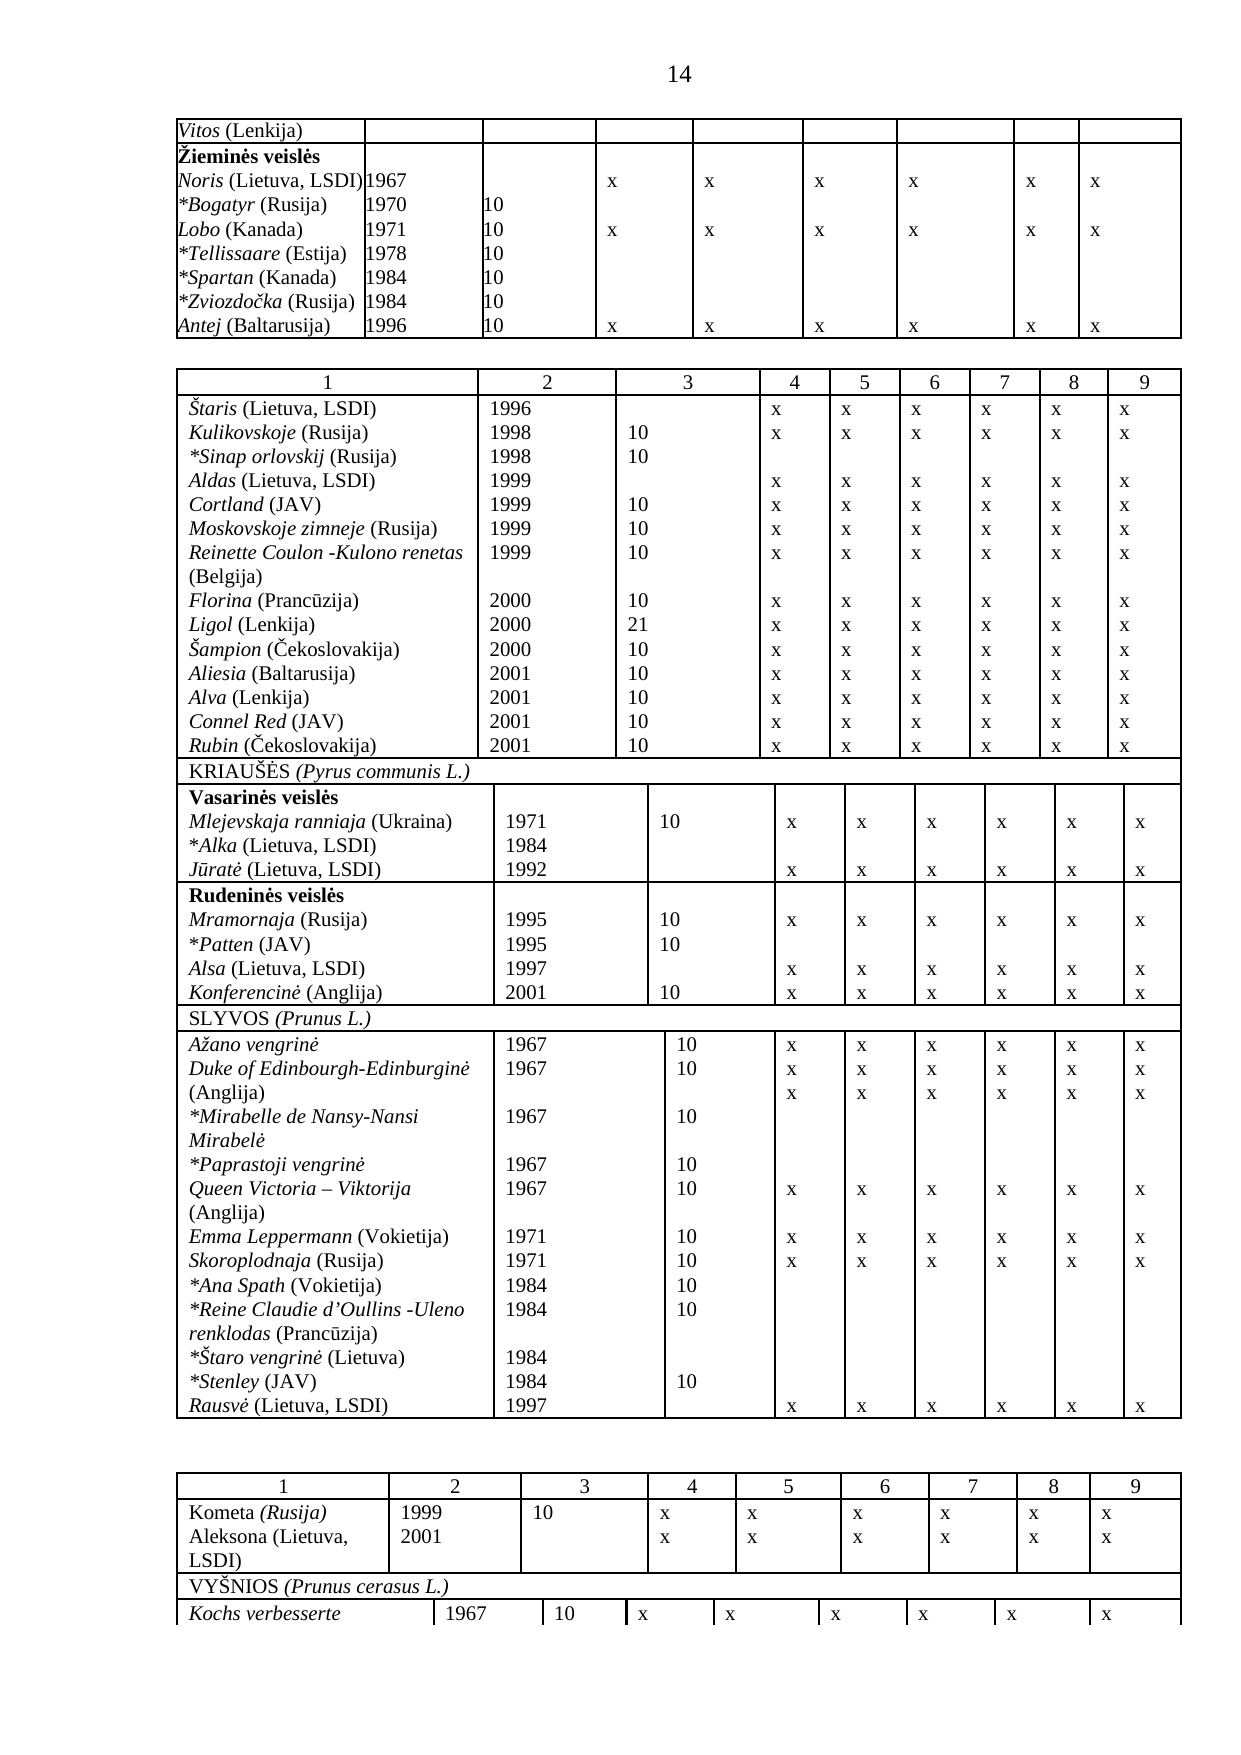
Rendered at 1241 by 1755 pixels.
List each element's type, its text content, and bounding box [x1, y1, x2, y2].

table_cell x [916, 908, 984, 931]
table_cell Kometa (Rusija) Aleksona (Lietuva, LSDI) [178, 1500, 388, 1572]
table_cell x [776, 857, 844, 881]
table_cell 1998 1998 1999 1999 1999 1999 2000 2000 2000 2001 2001 2001 2001 [479, 420, 615, 757]
table_cell 10 10 10 10 10 10 [484, 168, 595, 337]
table_cell [1125, 883, 1180, 907]
table_cell 1997 2001 [495, 956, 647, 1004]
table_cell x [901, 396, 969, 420]
table_cell [916, 883, 984, 907]
table_cell x x [776, 956, 844, 1004]
table_cell [846, 1297, 914, 1345]
table_cell Štaris (Lietuva, LSDI) [178, 396, 477, 420]
table_cell [597, 120, 692, 142]
table_cell x x [986, 1056, 1054, 1104]
table_cell 1967 [495, 1056, 664, 1104]
table_cell [484, 120, 595, 142]
table_cell Žieminės veislės [178, 144, 364, 168]
table_header 7 [930, 1474, 1016, 1498]
table_cell Vasarinės veislės [178, 785, 493, 809]
table_cell x [846, 1345, 914, 1417]
table_cell x x [737, 1500, 840, 1572]
table_cell 10 [649, 908, 774, 931]
table_header 3 [617, 370, 759, 394]
table_cell x x x x x x x x x x x x [1109, 420, 1180, 757]
table_cell [648, 1419, 665, 1443]
table_cell x [996, 1600, 1089, 1624]
table_cell [916, 785, 984, 809]
table_cell x [1056, 809, 1123, 833]
table_cell x [846, 857, 914, 881]
table_cell Mramornaja (Rusija) [178, 908, 493, 931]
table_cell [804, 120, 896, 142]
table_cell x x [916, 1056, 984, 1104]
table_cell *Alka (Lietuva, LSDI) [178, 833, 493, 857]
table_cell [495, 883, 647, 907]
table_cell [177, 1419, 478, 1443]
table_cell [1056, 1297, 1123, 1345]
table_cell x x [846, 1056, 914, 1104]
table_cell x [846, 809, 914, 833]
table_cell x [761, 396, 829, 420]
table_cell [986, 833, 1054, 857]
table_cell x [971, 396, 1039, 420]
table_cell x x [649, 1500, 735, 1572]
table_header 6 [842, 1474, 928, 1498]
table_cell [597, 144, 692, 168]
table_cell x [916, 857, 984, 881]
table_cell [1080, 144, 1180, 168]
table_cell [776, 883, 844, 907]
table_cell x [715, 1600, 818, 1624]
table_cell x [820, 1600, 906, 1624]
table_cell x [1125, 1345, 1180, 1417]
table_cell 1971 [495, 809, 647, 833]
table_cell x [1056, 1345, 1123, 1417]
table_cell 10 [544, 1600, 625, 1624]
table_cell 10 [666, 1032, 774, 1056]
table_cell *Štaro vengrinė (Lietuva) *Stenley (JAV) Rausvė (Lietuva, LSDI) [178, 1345, 493, 1417]
table_header 1 [178, 370, 477, 394]
table_cell x x [916, 956, 984, 1004]
table_cell [776, 785, 844, 809]
table_cell Duke of Edinbourgh-Edinburginė (Anglija) [178, 1056, 493, 1104]
table_cell [898, 144, 1013, 168]
table_cell [1125, 931, 1180, 956]
table_cell Noris (Lietuva, LSDI) *Bogatyr (Rusija) Lobo (Kanada) *Tellissaare (Estija) *Spartan (Kanada) *Zviozdočka (Rusija) Antej (Baltarusija) [178, 168, 364, 337]
table_cell [366, 144, 482, 168]
table_cell x x [846, 956, 914, 1004]
table_header 8 [1041, 370, 1107, 394]
table_cell [846, 785, 914, 809]
table_cell [986, 883, 1054, 907]
table_cell x [1125, 1249, 1180, 1297]
table_cell x x x x x x x x x x x x [1041, 420, 1107, 757]
table_cell x x [776, 1176, 844, 1248]
table_cell x [846, 1249, 914, 1297]
table_cell 1971 1984 [495, 1249, 664, 1297]
table_cell x x [986, 956, 1054, 1004]
table_cell x [846, 1032, 914, 1056]
table_cell Ažano vengrinė [178, 1032, 493, 1056]
table_cell x x [1056, 956, 1123, 1004]
table_cell [1108, 1419, 1123, 1443]
table_cell [616, 1419, 648, 1443]
table_cell [366, 120, 482, 142]
table_cell [986, 785, 1054, 809]
table_cell [776, 833, 844, 857]
table_cell Kulikovskoje (Rusija) *Sinap orlovskij (Rusija) Aldas (Lietuva, LSDI) Cortland (JAV) Moskovskoje zimneje (Rusija) Reinette Coulon -Kulono renetas (Belgija) Florina (Prancūzija) Ligol (Lenkija) Šampion (Čekoslovakija) Aliesia (Baltarusija) Alva (Lenkija) Connel Red (JAV) Rubin (Čekoslovakija) [178, 420, 477, 757]
table_cell x [916, 1249, 984, 1297]
table_cell [1125, 1297, 1180, 1345]
table_cell [1124, 1419, 1181, 1443]
table_cell 10 [649, 956, 774, 1004]
table_cell 1992 [495, 857, 647, 881]
table_cell [916, 1297, 984, 1345]
table_cell 10 [666, 1056, 774, 1104]
table_cell [830, 1419, 845, 1443]
table_cell x [1125, 857, 1180, 881]
table_cell 1999 2001 [390, 1500, 520, 1572]
table_cell x [1109, 396, 1180, 420]
table_header 4 [761, 370, 829, 394]
table_cell [1055, 1419, 1108, 1443]
table_cell x [776, 809, 844, 833]
table_cell [649, 833, 774, 857]
table_cell [846, 931, 914, 956]
table_cell x [1125, 809, 1180, 833]
table_cell x [846, 908, 914, 931]
table_cell x x [916, 1176, 984, 1248]
table_cell 10 [522, 1500, 647, 1572]
table_cell x [916, 1032, 984, 1056]
table_cell x x x x x x x x x x x x [971, 420, 1039, 757]
table_cell 10 [649, 931, 774, 956]
table_cell [1125, 1104, 1180, 1176]
table_cell Mlejevskaja ranniaja (Ukraina) [178, 809, 493, 833]
table_cell x x x [1015, 168, 1078, 337]
table_cell x [986, 1249, 1054, 1297]
table_cell [1080, 120, 1180, 142]
table_cell x x [1056, 1056, 1123, 1104]
table_cell 1967 1970 1971 1978 1984 1984 1996 [366, 168, 482, 337]
table_cell 1984 1984 1997 [495, 1345, 664, 1417]
table_cell x [1056, 1032, 1123, 1056]
table_cell x x [1125, 1056, 1180, 1104]
table_cell [846, 833, 914, 857]
table_cell [776, 1104, 844, 1176]
table_cell [1056, 1104, 1123, 1176]
table_cell [1015, 144, 1078, 168]
table_header 2 [390, 1474, 520, 1498]
table_cell [1040, 1419, 1055, 1443]
table_cell x [1091, 1600, 1180, 1624]
table_cell x x x x x x x x x x x x [901, 420, 969, 757]
table_cell 1967 1971 [495, 1176, 664, 1248]
table_cell Rudeninės veislės [178, 883, 493, 907]
table_cell x [986, 809, 1054, 833]
table_cell VYŠNIOS (Prunus cerasus L.) [178, 1574, 1180, 1598]
table_cell x x [1056, 1176, 1123, 1248]
table_cell *Reine Claudie d’Oullins -Uleno renklodas (Prancūzija) [178, 1297, 493, 1345]
table_cell [1056, 883, 1123, 907]
table_cell [1125, 833, 1180, 857]
table_cell [494, 1419, 616, 1443]
table_header 2 [479, 370, 615, 394]
table_cell x [908, 1600, 994, 1624]
table_cell x [1056, 857, 1123, 881]
table_cell x [776, 1249, 844, 1297]
table_cell x x [1018, 1500, 1089, 1572]
table_cell Kochs verbesserte [178, 1600, 433, 1624]
table_cell x x x [804, 168, 896, 337]
table_header 3 [522, 1474, 647, 1498]
table_cell 1984 [495, 833, 647, 857]
table_cell x [1056, 908, 1123, 931]
table_cell 1984 [495, 1297, 664, 1345]
table_cell x x [846, 1176, 914, 1248]
table_cell [484, 144, 595, 168]
table_cell [916, 833, 984, 857]
table_cell [846, 883, 914, 907]
table_cell *Patten (JAV) [178, 931, 493, 956]
table_header 1 [178, 1474, 388, 1498]
table_cell 1967 [495, 1032, 664, 1056]
table_cell x [916, 809, 984, 833]
table_cell x [1125, 908, 1180, 931]
table_cell x [776, 908, 844, 931]
table_cell x x [986, 1176, 1054, 1248]
table_cell x x [1125, 956, 1180, 1004]
table_cell 10 [666, 1297, 774, 1345]
table_cell [665, 1419, 759, 1443]
table_cell [775, 1419, 829, 1443]
table_cell Alsa (Lietuva, LSDI) Konferencinė (Anglija) [178, 956, 493, 1004]
table_cell [760, 1419, 775, 1443]
table_cell x x x x x x x x x x x x [831, 420, 899, 757]
table_cell 10 10 10 10 10 10 21 10 10 10 10 10 [617, 420, 759, 757]
table_cell [1125, 785, 1180, 809]
table_header 5 [831, 370, 899, 394]
table_cell x x x [597, 168, 692, 337]
table_cell x [986, 1345, 1054, 1417]
table_cell x [1056, 1249, 1123, 1297]
table_cell 10 10 [666, 1104, 774, 1176]
table_cell [1056, 833, 1123, 857]
table_cell 10 [649, 809, 774, 833]
table_cell [649, 883, 774, 907]
table_header 9 [1109, 370, 1180, 394]
table_cell x [1125, 1032, 1180, 1056]
table_cell [1056, 785, 1123, 809]
table_cell [916, 1104, 984, 1176]
table_cell [970, 1419, 985, 1443]
table_cell x [831, 396, 899, 420]
table_cell [986, 931, 1054, 956]
table_cell 10 10 [666, 1176, 774, 1248]
table_cell x [776, 1032, 844, 1056]
table_cell 10 10 [666, 1249, 774, 1297]
table_cell [776, 1297, 844, 1345]
table_cell [1056, 931, 1123, 956]
table_cell [900, 1419, 915, 1443]
table_cell x [1041, 396, 1107, 420]
table_cell [649, 785, 774, 809]
table_cell [495, 785, 647, 809]
table_cell 1996 [479, 396, 615, 420]
table_cell 1967 1967 [495, 1104, 664, 1176]
table_cell Queen Victoria – Viktorija (Anglija) Emma Leppermann (Vokietija) [178, 1176, 493, 1248]
table_cell x x x x x x x x x x x x [761, 420, 829, 757]
table_cell x x [930, 1500, 1016, 1572]
table_cell [694, 120, 802, 142]
table_cell x x [776, 1056, 844, 1104]
table_cell x x [1091, 1500, 1180, 1572]
table_cell KRIAUŠĖS (Pyrus communis L.) [178, 759, 1180, 783]
table_cell SLYVOS (Prunus L.) [178, 1006, 1180, 1030]
table_cell x x [842, 1500, 928, 1572]
table_cell x x x [1080, 168, 1180, 337]
table_cell [804, 144, 896, 168]
table_cell x [986, 1032, 1054, 1056]
table_header 7 [971, 370, 1039, 394]
table_cell [478, 1419, 494, 1443]
table_cell Jūratė (Lietuva, LSDI) [178, 857, 493, 881]
table_cell x [916, 1345, 984, 1417]
table_cell [694, 144, 802, 168]
table_cell [845, 1419, 899, 1443]
table_cell [986, 1104, 1054, 1176]
table_cell [985, 1419, 1039, 1443]
table_cell x x [1125, 1176, 1180, 1248]
table_cell 1995 [495, 931, 647, 956]
table_header 5 [737, 1474, 840, 1498]
table_cell 10 [666, 1345, 774, 1417]
table_cell [617, 396, 759, 420]
table_cell [649, 857, 774, 881]
table_cell Skoroplodnaja (Rusija) *Ana Spath (Vokietija) [178, 1249, 493, 1297]
table_cell 1967 [435, 1600, 542, 1624]
table_cell *Mirabelle de Nansy-Nansi Mirabelė *Paprastoji vengrinė [178, 1104, 493, 1176]
table_header 6 [901, 370, 969, 394]
table_cell [915, 1419, 969, 1443]
table_cell [916, 931, 984, 956]
table_cell x [986, 908, 1054, 931]
table_header 4 [649, 1474, 735, 1498]
table_cell x [776, 1345, 844, 1417]
table_cell [1015, 120, 1078, 142]
table_cell Vitos (Lenkija) [178, 120, 364, 142]
table_cell x x x [694, 168, 802, 337]
table_header 9 [1091, 1474, 1180, 1498]
table_header 8 [1018, 1474, 1089, 1498]
table_cell [986, 1297, 1054, 1345]
table_cell x [986, 857, 1054, 881]
table_cell x x x [898, 168, 1013, 337]
table_cell 1995 [495, 908, 647, 931]
table_cell [898, 120, 1013, 142]
table_cell [776, 931, 844, 956]
table_cell x [628, 1600, 713, 1624]
table_cell [846, 1104, 914, 1176]
